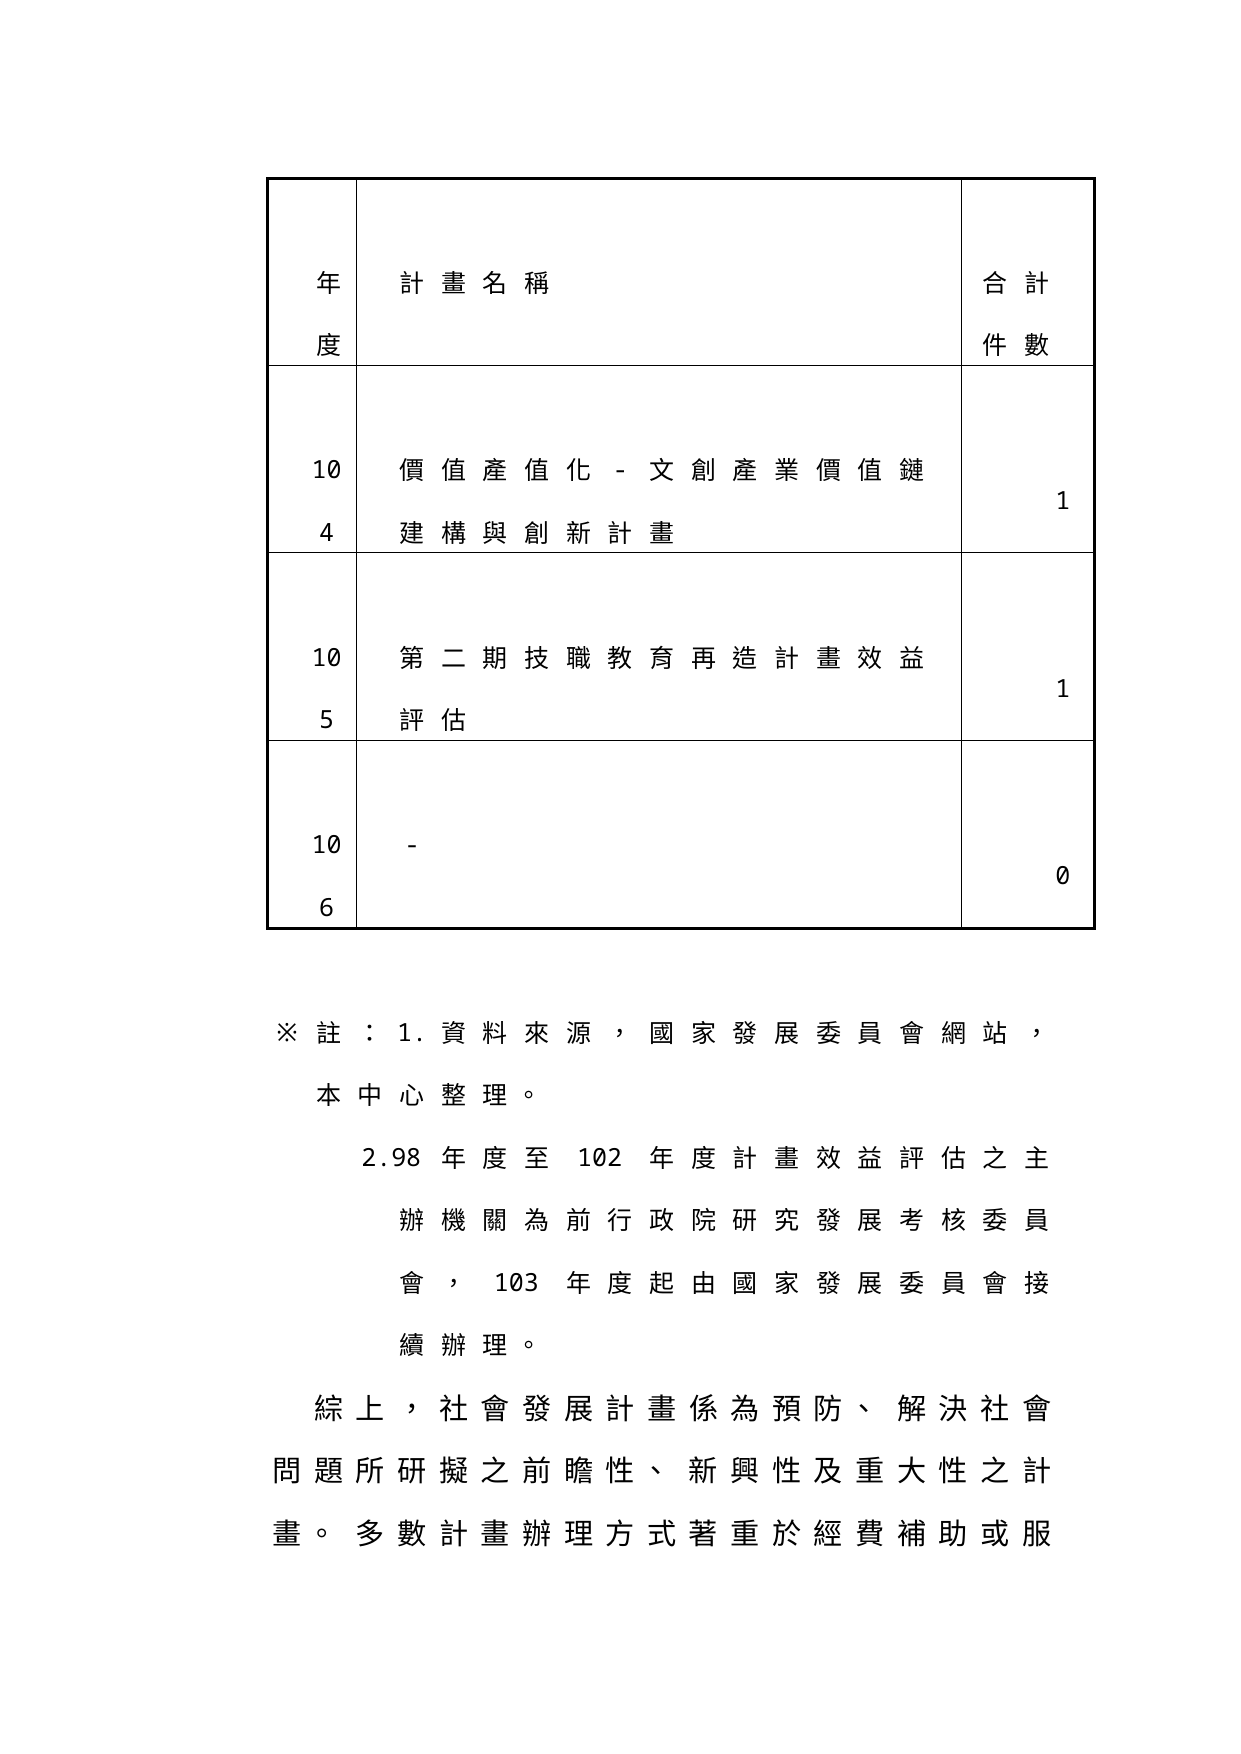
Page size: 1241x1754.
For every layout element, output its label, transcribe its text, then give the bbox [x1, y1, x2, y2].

text 綜上，社會發展計畫係為預防、解決社會問題所研擬之前瞻性、新興性及重大性之計畫。多數計畫辦理方式著重於經費補助或服 [242, 1365, 1058, 1552]
table_cell 1 [962, 553, 1093, 740]
table_cell 0 [962, 741, 1093, 927]
table_cell 1 [962, 366, 1093, 552]
text ※註：1.資料來源，國家發展委員會網站，本中心整理。 [257, 990, 1058, 1115]
table_header 計畫名稱 [357, 180, 961, 365]
table_header 合計件數 [962, 180, 1093, 365]
table_cell 104 [269, 366, 356, 552]
table_cell - [357, 741, 961, 927]
table_cell 第二期技職教育再造計畫效益評估 [357, 553, 961, 740]
table_header 年度 [269, 180, 356, 365]
table_cell 105 [269, 553, 356, 740]
text 2.98年度至102年度計畫效益評估之主辦機關為前行政院研究發展考核委員會，103年度起由國家發展委員會接續辦理。 [336, 1115, 1058, 1365]
table_cell 價值產值化-文創產業價值鏈建構與創新計畫 [357, 366, 961, 552]
table_cell 106 [269, 741, 356, 927]
